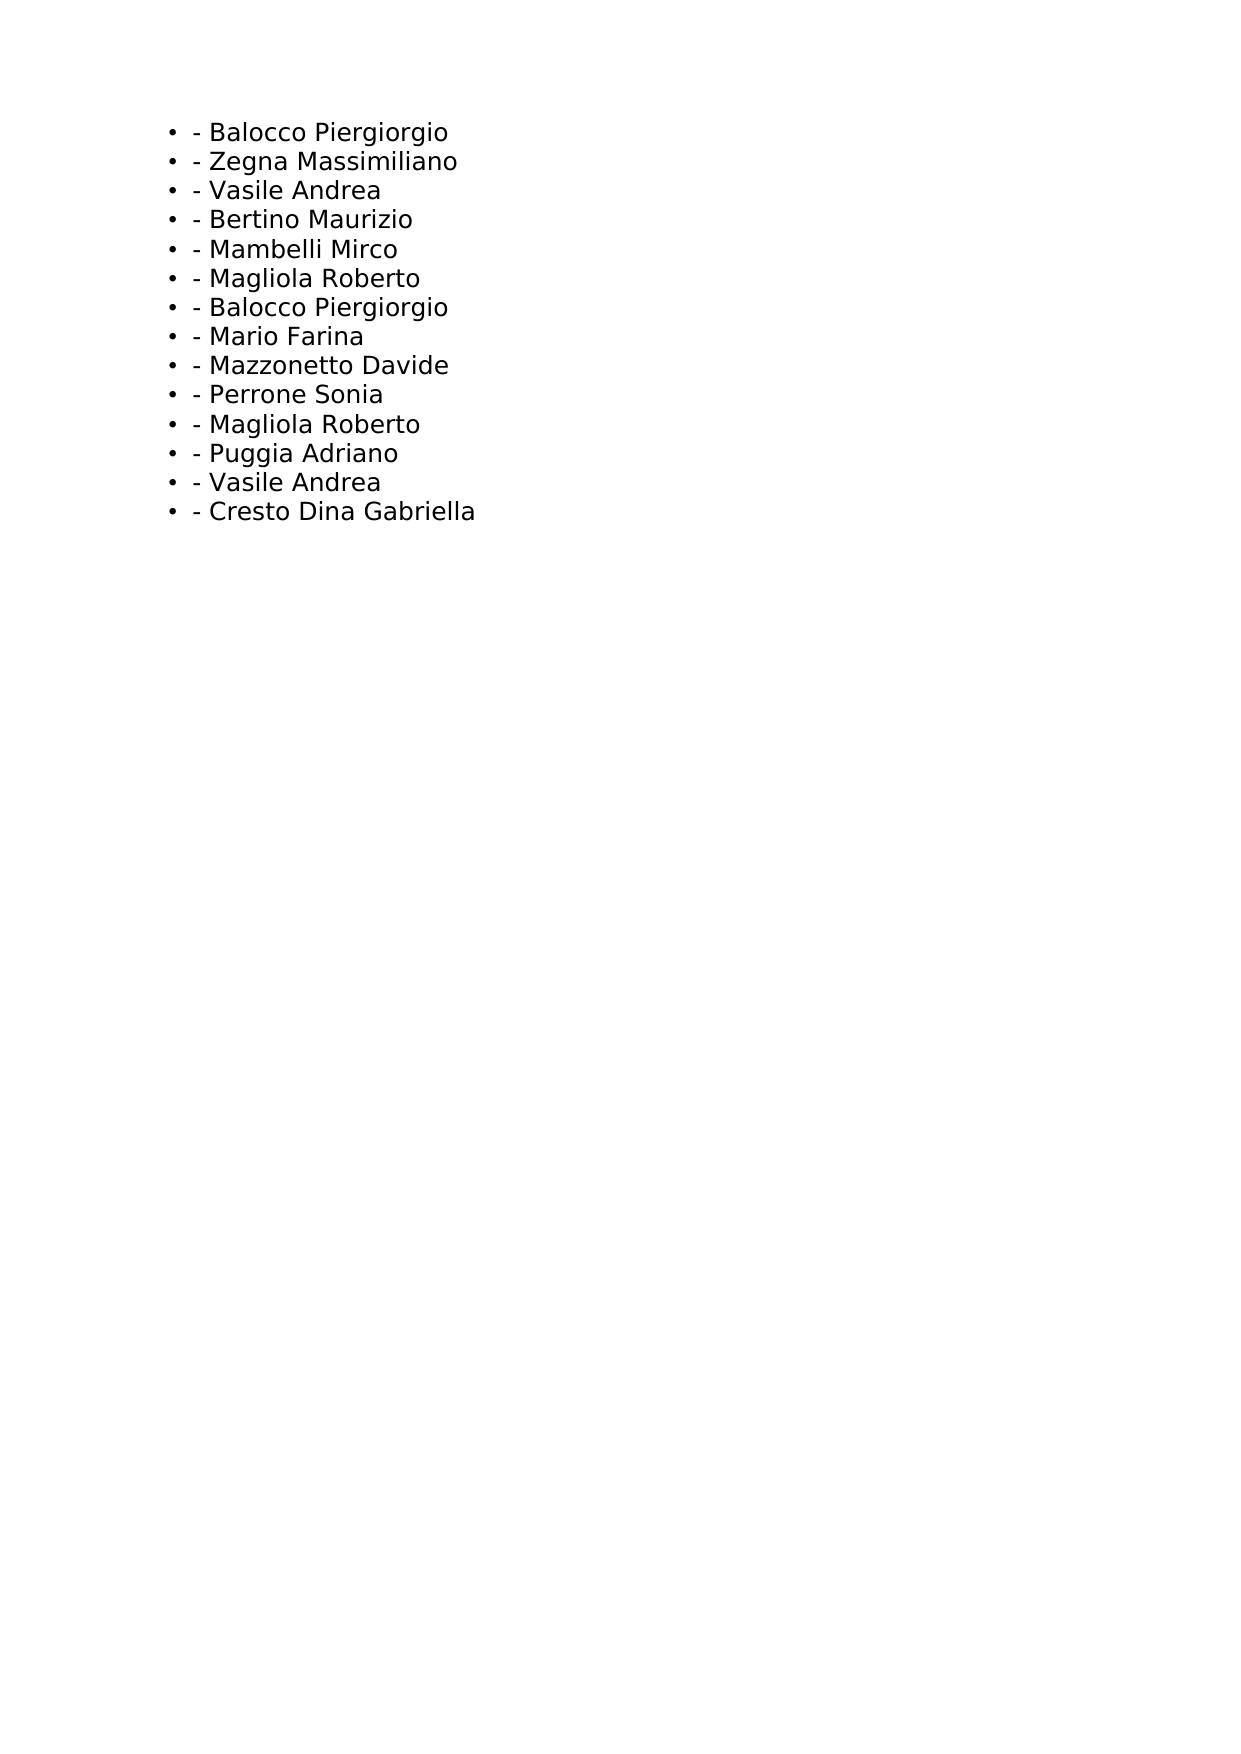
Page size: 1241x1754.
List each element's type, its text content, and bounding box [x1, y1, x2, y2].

list - Zegna Massimiliano [177, 147, 1122, 176]
list - Mazzonetto Davide [177, 351, 1122, 381]
list - Magliola Roberto [177, 410, 1122, 439]
list - Vasile Andrea [177, 176, 1122, 206]
list - Mambelli Mirco [177, 235, 1122, 264]
list - Balocco Piergiorgio [177, 118, 1122, 147]
list - Magliola Roberto [177, 264, 1122, 293]
list - Balocco Piergiorgio [177, 293, 1122, 322]
list - Mario Farina [177, 322, 1122, 351]
list - Cresto Dina Gabriella [177, 497, 1122, 526]
list - Perrone Sonia [177, 381, 1122, 410]
list - Vasile Andrea [177, 468, 1122, 497]
list - Puggia Adriano [177, 439, 1122, 468]
list - Bertino Maurizio [177, 206, 1122, 235]
